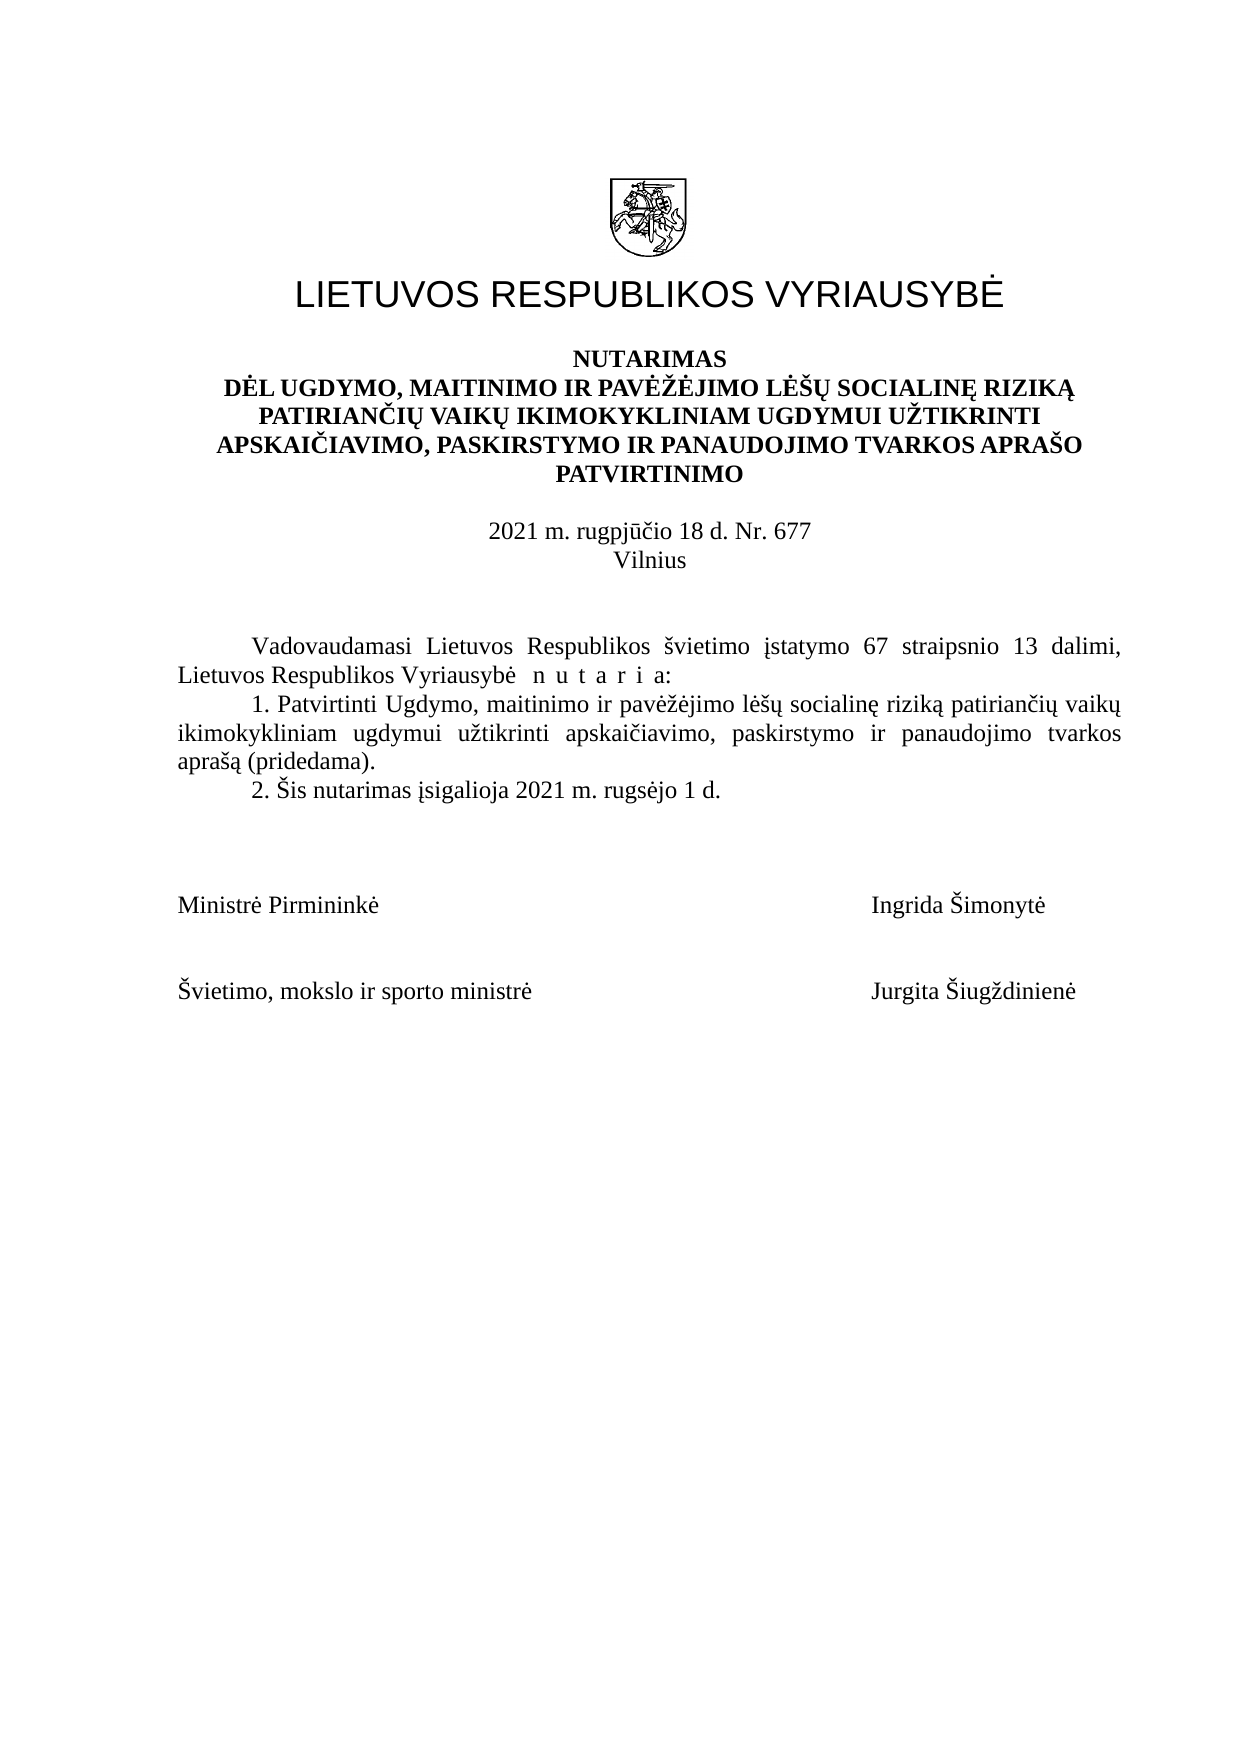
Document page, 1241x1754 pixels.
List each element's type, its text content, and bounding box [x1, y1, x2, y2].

text 1. Patvirtinti Ugdymo, maitinimo ir pavėžėjimo lėšų socialinę riziką patiriančių vaikų ikimokykliniam ugdymui užtikrinti apskaičiavimo, paskirstymo ir panaudojimo tvarkos aprašą (pridedama). [177, 689, 1122, 775]
text 2021 m. rugpjūčio 18 d. Nr. 677 [177, 516, 1122, 545]
text Vilnius [177, 545, 1122, 574]
text Vadovaudamasi Lietuvos Respublikos švietimo įstatymo 67 straipsnio 13 dalimi, Lietuvos Respublikos Vyriausybė nutaria: [177, 631, 1122, 689]
text Lietuvos Respublikos Vyriausybė [177, 272, 1122, 315]
text nutarimas [177, 344, 1122, 373]
text Ministrė Pirmininkė Ingrida Šimonytė [177, 890, 1122, 919]
text Švietimo, mokslo ir sporto ministrė Jurgita Šiugždinienė [177, 976, 1122, 1005]
text Dėl UGDYMO, MAITINIMO IR PAVĖŽĖJIMO LĖŠŲ SOCIALINĘ RIZIKĄ PATIRIANČIŲ VAIKŲ IKIMOKYKLINIAM UGDYMUI UŽTIKRINTI APSKAIČIAVIMO, PASKIRSTYMO IR PANAUDOJIMO TVARKOS APRAŠO patvirtinimo [177, 373, 1122, 488]
text 2. Šis nutarimas įsigalioja 2021 m. rugsėjo 1 d. [177, 775, 1122, 804]
